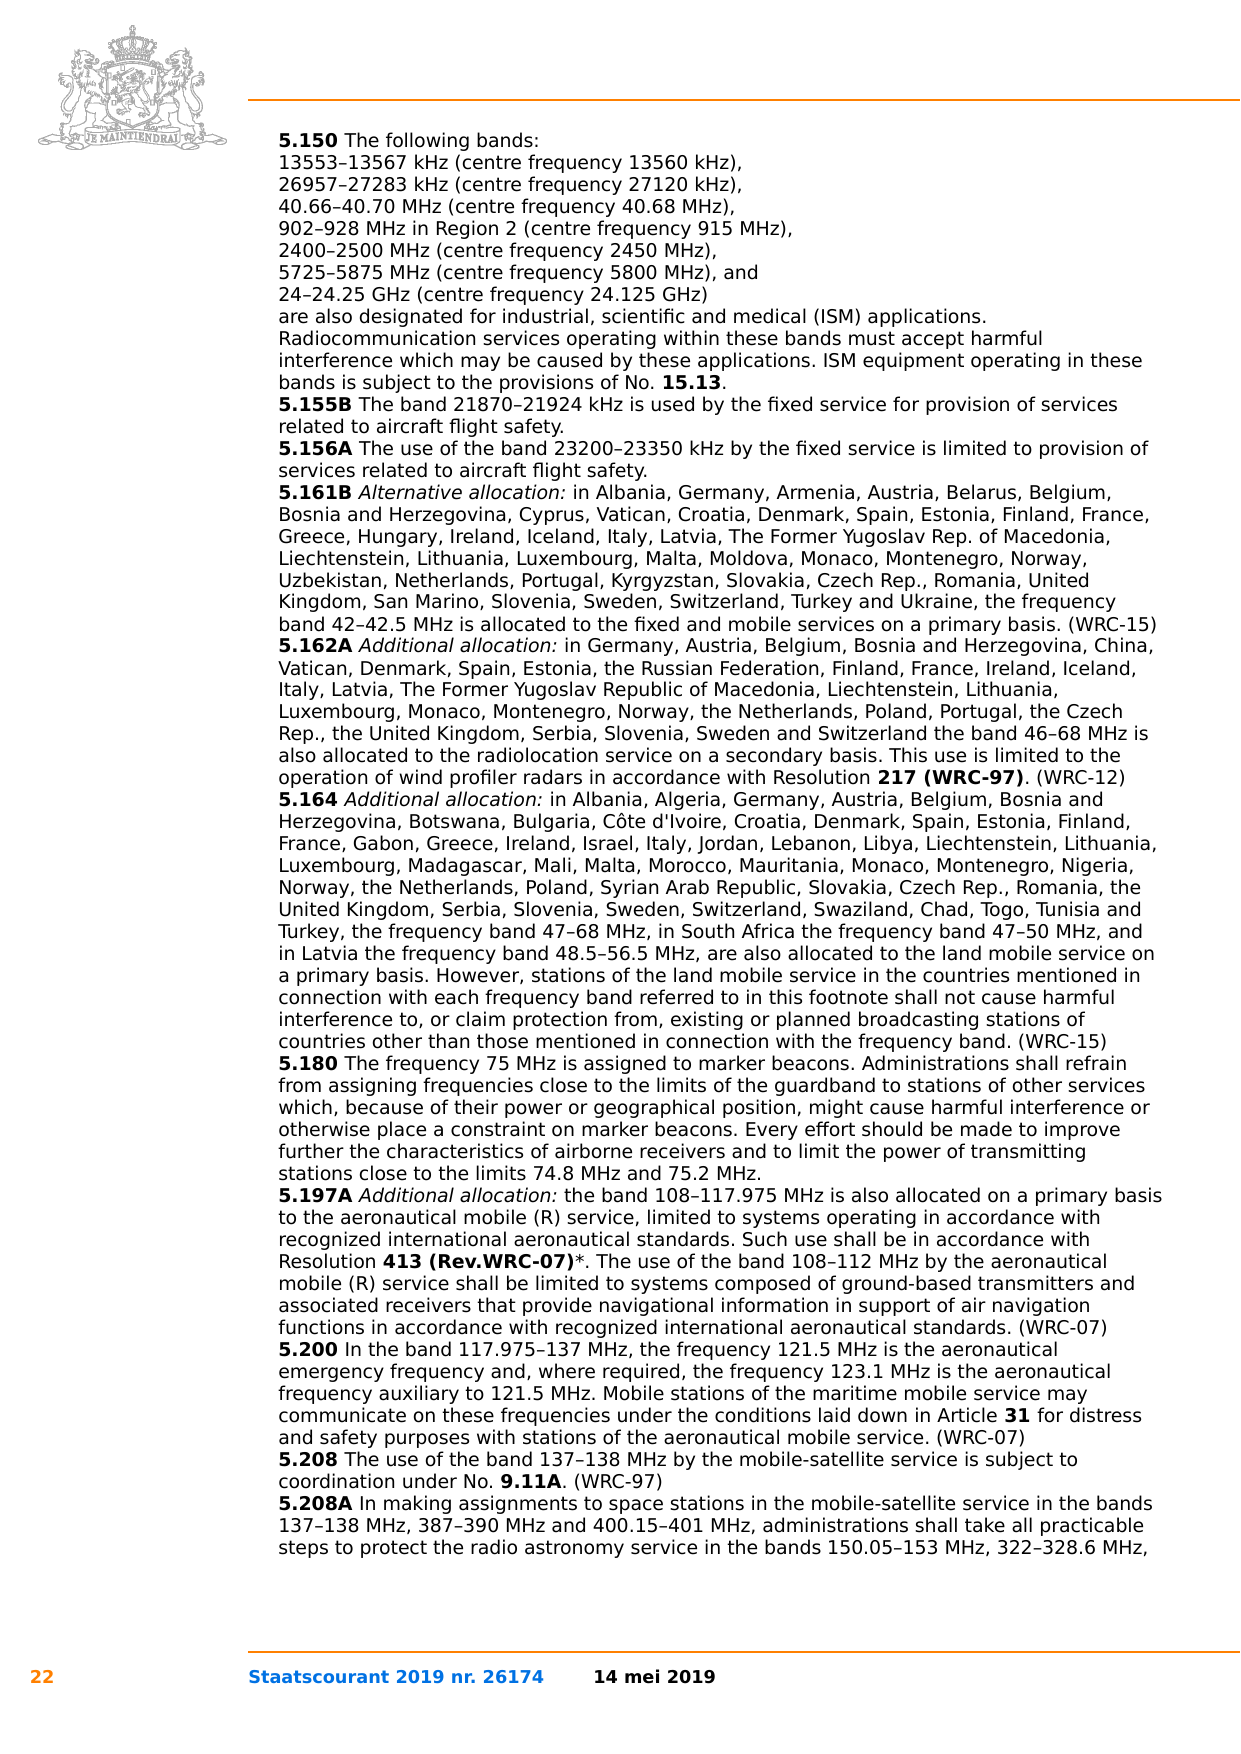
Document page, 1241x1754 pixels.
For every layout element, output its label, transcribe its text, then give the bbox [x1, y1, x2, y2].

text 5.208A In making assignments to space stations in the mobile-satellite service in the bands 137–138 MHz, 387–390 MHz and 400.15–401 MHz, administrations shall take all practicable steps to protect the radio astronomy service in the bands 150.05–153 MHz, 322–328.6 MHz, [278, 1493, 1163, 1558]
text are also designated for industrial, scientific and medical (ISM) applications. Radiocommunication services operating within these bands must accept harmful interference which may be caused by these applications. ISM equipment operating in these bands is subject to the provisions of No. 15.13. [278, 306, 1163, 394]
text 5.200 In the band 117.975–137 MHz, the frequency 121.5 MHz is the aeronautical emergency frequency and, where required, the frequency 123.1 MHz is the aeronautical frequency auxiliary to 121.5 MHz. Mobile stations of the maritime mobile service may communicate on these frequencies under the conditions laid down in Article 31 for distress and safety purposes with stations of the aeronautical mobile service. (WRC-07) [278, 1339, 1163, 1449]
text 5.162A Additional allocation: in Germany, Austria, Belgium, Bosnia and Herzegovina, China, Vatican, Denmark, Spain, Estonia, the Russian Federation, Finland, France, Ireland, Iceland, Italy, Latvia, The Former Yugoslav Republic of Macedonia, Liechtenstein, Lithuania, Luxembourg, Monaco, Montenegro, Norway, the Netherlands, Poland, Portugal, the Czech Rep., the United Kingdom, Serbia, Slovenia, Sweden and Switzerland the band 46–68 MHz is also allocated to the radiolocation service on a secondary basis. This use is limited to the operation of wind profiler radars in accordance with Resolution 217 (WRC-97). (WRC-12) [278, 635, 1163, 789]
picture [38, 25, 227, 150]
text 40.66–40.70 MHz (centre frequency 40.68 MHz), [278, 196, 1163, 218]
text 24–24.25 GHz (centre frequency 24.125 GHz) [278, 284, 1163, 306]
text 5.197A Additional allocation: the band 108–117.975 MHz is also allocated on a primary basis to the aeronautical mobile (R) service, limited to systems operating in accordance with recognized international aeronautical standards. Such use shall be in accordance with Resolution 413 (Rev.WRC-07)*. The use of the band 108–112 MHz by the aeronautical mobile (R) service shall be limited to systems composed of ground-based transmitters and associated receivers that provide navigational information in support of air navigation functions in accordance with recognized international aeronautical standards. (WRC-07) [278, 1185, 1163, 1339]
text 5.180 The frequency 75 MHz is assigned to marker beacons. Administrations shall refrain from assigning frequencies close to the limits of the guardband to stations of other services which, because of their power or geographical position, might cause harmful interference or otherwise place a constraint on marker beacons. Every effort should be made to improve further the characteristics of airborne receivers and to limit the power of transmitting stations close to the limits 74.8 MHz and 75.2 MHz. [278, 1053, 1163, 1185]
text 5.150 The following bands: [278, 130, 1163, 152]
text 5.156A The use of the band 23200–23350 kHz by the fixed service is limited to provision of services related to aircraft flight safety. [278, 438, 1163, 482]
text 5.164 Additional allocation: in Albania, Algeria, Germany, Austria, Belgium, Bosnia and Herzegovina, Botswana, Bulgaria, Côte d'Ivoire, Croatia, Denmark, Spain, Estonia, Finland, France, Gabon, Greece, Ireland, Israel, Italy, Jordan, Lebanon, Libya, Liechtenstein, Lithuania, Luxembourg, Madagascar, Mali, Malta, Morocco, Mauritania, Monaco, Montenegro, Nigeria, Norway, the Netherlands, Poland, Syrian Arab Republic, Slovakia, Czech Rep., Romania, the United Kingdom, Serbia, Slovenia, Sweden, Switzerland, Swaziland, Chad, Togo, Tunisia and Turkey, the frequency band 47–68 MHz, in South Africa the frequency band 47–50 MHz, and in Latvia the frequency band 48.5–56.5 MHz, are also allocated to the land mobile service on a primary basis. However, stations of the land mobile service in the countries mentioned in connection with each frequency band referred to in this footnote shall not cause harmful interference to, or claim protection from, existing or planned broadcasting stations of countries other than those mentioned in connection with the frequency band. (WRC-15) [278, 789, 1163, 1053]
text 26957–27283 kHz (centre frequency 27120 kHz), [278, 174, 1163, 196]
text 5.155B The band 21870–21924 kHz is used by the fixed service for provision of services related to aircraft flight safety. [278, 394, 1163, 438]
text 5725–5875 MHz (centre frequency 5800 MHz), and [278, 262, 1163, 284]
text 13553–13567 kHz (centre frequency 13560 kHz), [278, 152, 1163, 174]
text 902–928 MHz in Region 2 (centre frequency 915 MHz), [278, 218, 1163, 240]
text 2400–2500 MHz (centre frequency 2450 MHz), [278, 240, 1163, 262]
text 5.208 The use of the band 137–138 MHz by the mobile-satellite service is subject to coordination under No. 9.11A. (WRC-97) [278, 1449, 1163, 1493]
text 5.161B Alternative allocation: in Albania, Germany, Armenia, Austria, Belarus, Belgium, Bosnia and Herzegovina, Cyprus, Vatican, Croatia, Denmark, Spain, Estonia, Finland, France, Greece, Hungary, Ireland, Iceland, Italy, Latvia, The Former Yugoslav Rep. of Macedonia, Liechtenstein, Lithuania, Luxembourg, Malta, Moldova, Monaco, Montenegro, Norway, Uzbekistan, Netherlands, Portugal, Kyrgyzstan, Slovakia, Czech Rep., Romania, United Kingdom, San Marino, Slovenia, Sweden, Switzerland, Turkey and Ukraine, the frequency band 42–42.5 MHz is allocated to the fixed and mobile services on a primary basis. (WRC-15) [278, 482, 1163, 635]
